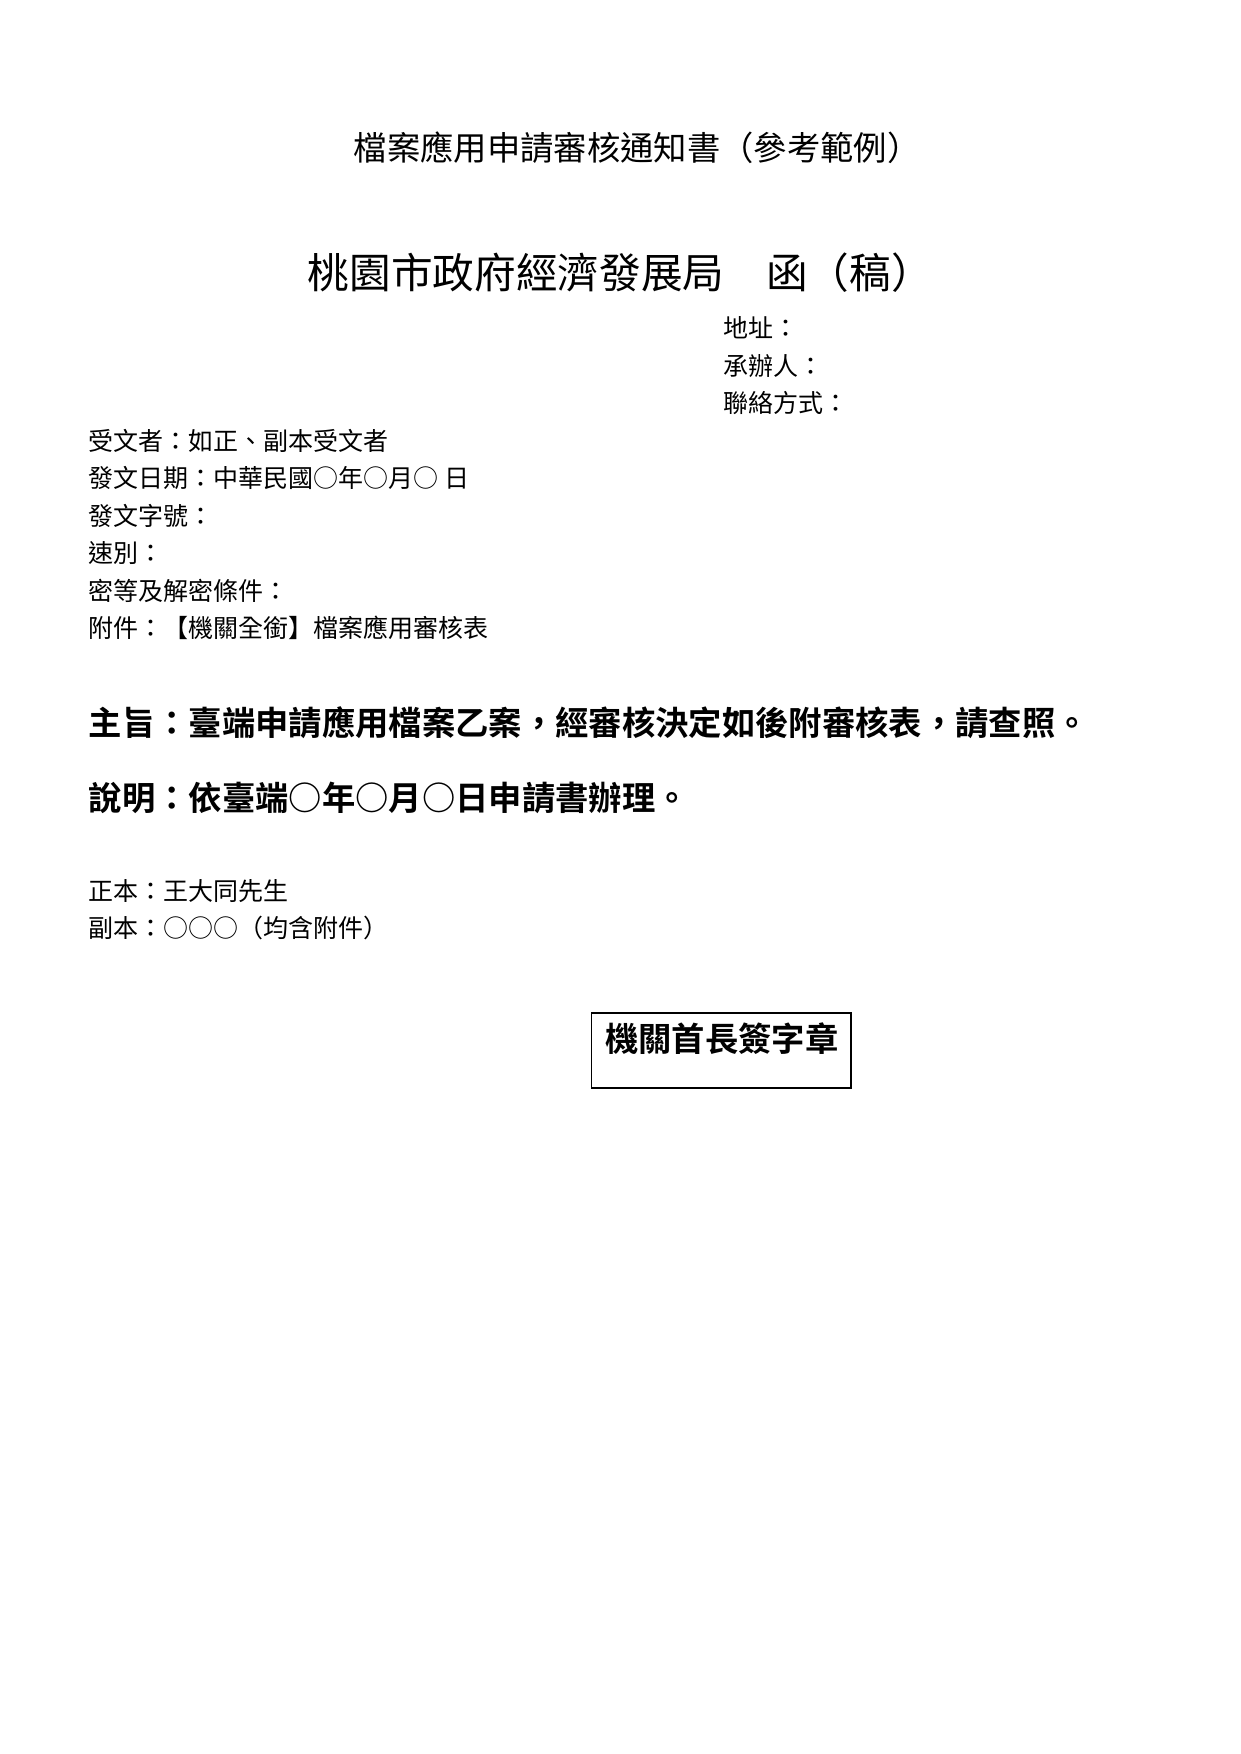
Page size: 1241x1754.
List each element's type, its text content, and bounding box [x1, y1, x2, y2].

text 發文字號： [89, 496, 1152, 533]
text 檔案應用申請審核通知書（參考範例） [89, 108, 1152, 183]
text 速別： [89, 533, 1152, 571]
text 說明：依臺端○年○月○日申請書辦理。 [89, 758, 1152, 833]
text 副本：○○○（均含附件） [89, 908, 1152, 946]
text 發文日期：中華民國○年○月○ 日 [89, 458, 1152, 496]
text 桃園市政府經濟發展局 函（稿） [89, 233, 1152, 308]
text 附件：【機關全銜】檔案應用審核表 [89, 608, 1152, 646]
text 聯絡方式： [723, 383, 1152, 421]
text 密等及解密條件： [89, 571, 1152, 608]
text 承辦人： [723, 346, 1152, 383]
text 正本：王大同先生 [89, 871, 1152, 908]
text 機關首長簽字章 [591, 1013, 851, 1061]
text 受文者：如正、副本受文者 [89, 421, 1152, 458]
text 主旨：臺端申請應用檔案乙案，經審核決定如後附審核表，請查照。 [89, 683, 1152, 758]
text 地址： [723, 308, 1152, 346]
